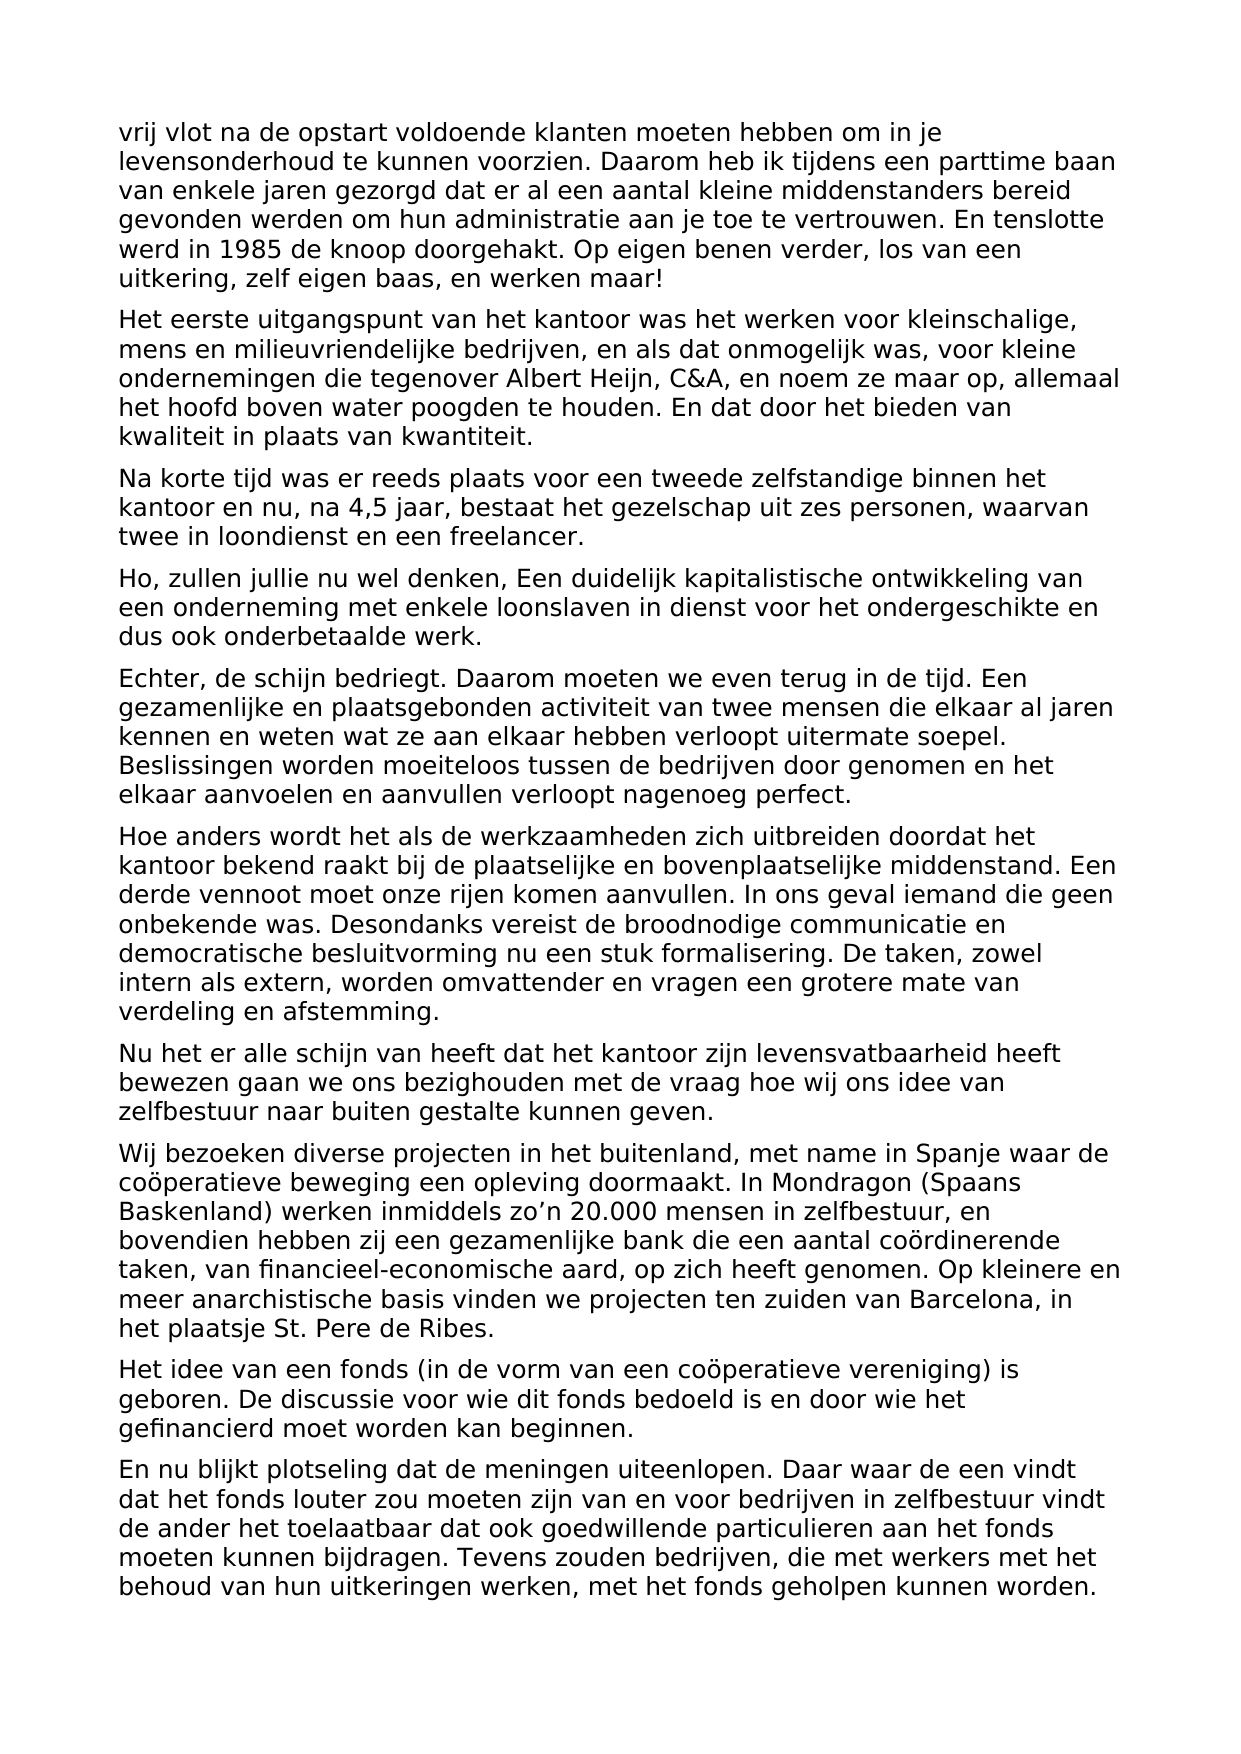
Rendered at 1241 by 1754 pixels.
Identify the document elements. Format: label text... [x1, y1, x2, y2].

text En nu blijkt plotseling dat de meningen uiteenlopen. Daar waar de een vindt dat het fonds louter zou moeten zijn van en voor bedrijven in zelfbestuur vindt de ander het toelaatbaar dat ook goedwillende particulieren aan het fonds moeten kunnen bijdragen. Tevens zouden bedrijven, die met werkers met het behoud van hun uitkeringen werken, met het fonds geholpen kunnen worden. [118, 1456, 1122, 1601]
text Ho, zullen jullie nu wel denken, Een duidelijk kapitalistische ontwikkeling van een onderneming met enkele loonslaven in dienst voor het ondergeschikte en dus ook onderbetaalde werk. [118, 564, 1122, 651]
text Wij bezoeken diverse projecten in het buitenland, met name in Spanje waar de coöperatieve beweging een opleving doormaakt. In Mondragon (Spaans Baskenland) werken inmiddels zo’n 20.000 mensen in zelfbestuur, en bovendien hebben zij een gezamenlijke bank die een aantal coördinerende taken, van financieel-economische aard, op zich heeft genomen. Op kleinere en meer anarchistische basis vinden we projecten ten zuiden van Barcelona, in het plaatsje St. Pere de Ribes. [118, 1139, 1122, 1343]
text Nu het er alle schijn van heeft dat het kantoor zijn levensvatbaarheid heeft bewezen gaan we ons bezighouden met de vraag hoe wij ons idee van zelfbestuur naar buiten gestalte kunnen geven. [118, 1039, 1122, 1126]
text Hoe anders wordt het als de werkzaamheden zich uitbreiden doordat het kantoor bekend raakt bij de plaatselijke en bovenplaatselijke middenstand. Een derde vennoot moet onze rijen komen aanvullen. In ons geval iemand die geen onbekende was. Desondanks vereist de broodnodige communicatie en democratische besluitvorming nu een stuk formalisering. De taken, zowel intern als extern, worden omvattender en vragen een grotere mate van verdeling en afstemming. [118, 822, 1122, 1026]
text Het eerste uitgangspunt van het kantoor was het werken voor kleinschalige, mens en milieuvriendelijke bedrijven, en als dat onmogelijk was, voor kleine ondernemingen die tegenover Albert Heijn, C&A, en noem ze maar op, allemaal het hoofd boven water poogden te houden. En dat door het bieden van kwaliteit in plaats van kwantiteit. [118, 306, 1122, 451]
text Het idee van een fonds (in de vorm van een coöperatieve vereniging) is geboren. De discussie voor wie dit fonds bedoeld is en door wie het gefinancierd moet worden kan beginnen. [118, 1356, 1122, 1443]
text Echter, de schijn bedriegt. Daarom moeten we even terug in de tijd. Een gezamenlijke en plaatsgebonden activiteit van twee mensen die elkaar al jaren kennen en weten wat ze aan elkaar hebben verloopt uitermate soepel. Beslissingen worden moeiteloos tussen de bedrijven door genomen en het elkaar aanvoelen en aanvullen verloopt nagenoeg perfect. [118, 664, 1122, 810]
text Na korte tijd was er reeds plaats voor een tweede zelfstandige binnen het kantoor en nu, na 4,5 jaar, bestaat het gezelschap uit zes personen, waarvan twee in loondienst en een freelancer. [118, 464, 1122, 551]
text vrij vlot na de opstart voldoende klanten moeten hebben om in je levensonderhoud te kunnen voorzien. Daarom heb ik tijdens een parttime baan van enkele jaren gezorgd dat er al een aantal kleine middenstanders bereid gevonden werden om hun administratie aan je toe te vertrouwen. En tenslotte werd in 1985 de knoop doorgehakt. Op eigen benen verder, los van een uitkering, zelf eigen baas, en werken maar! [118, 118, 1122, 293]
